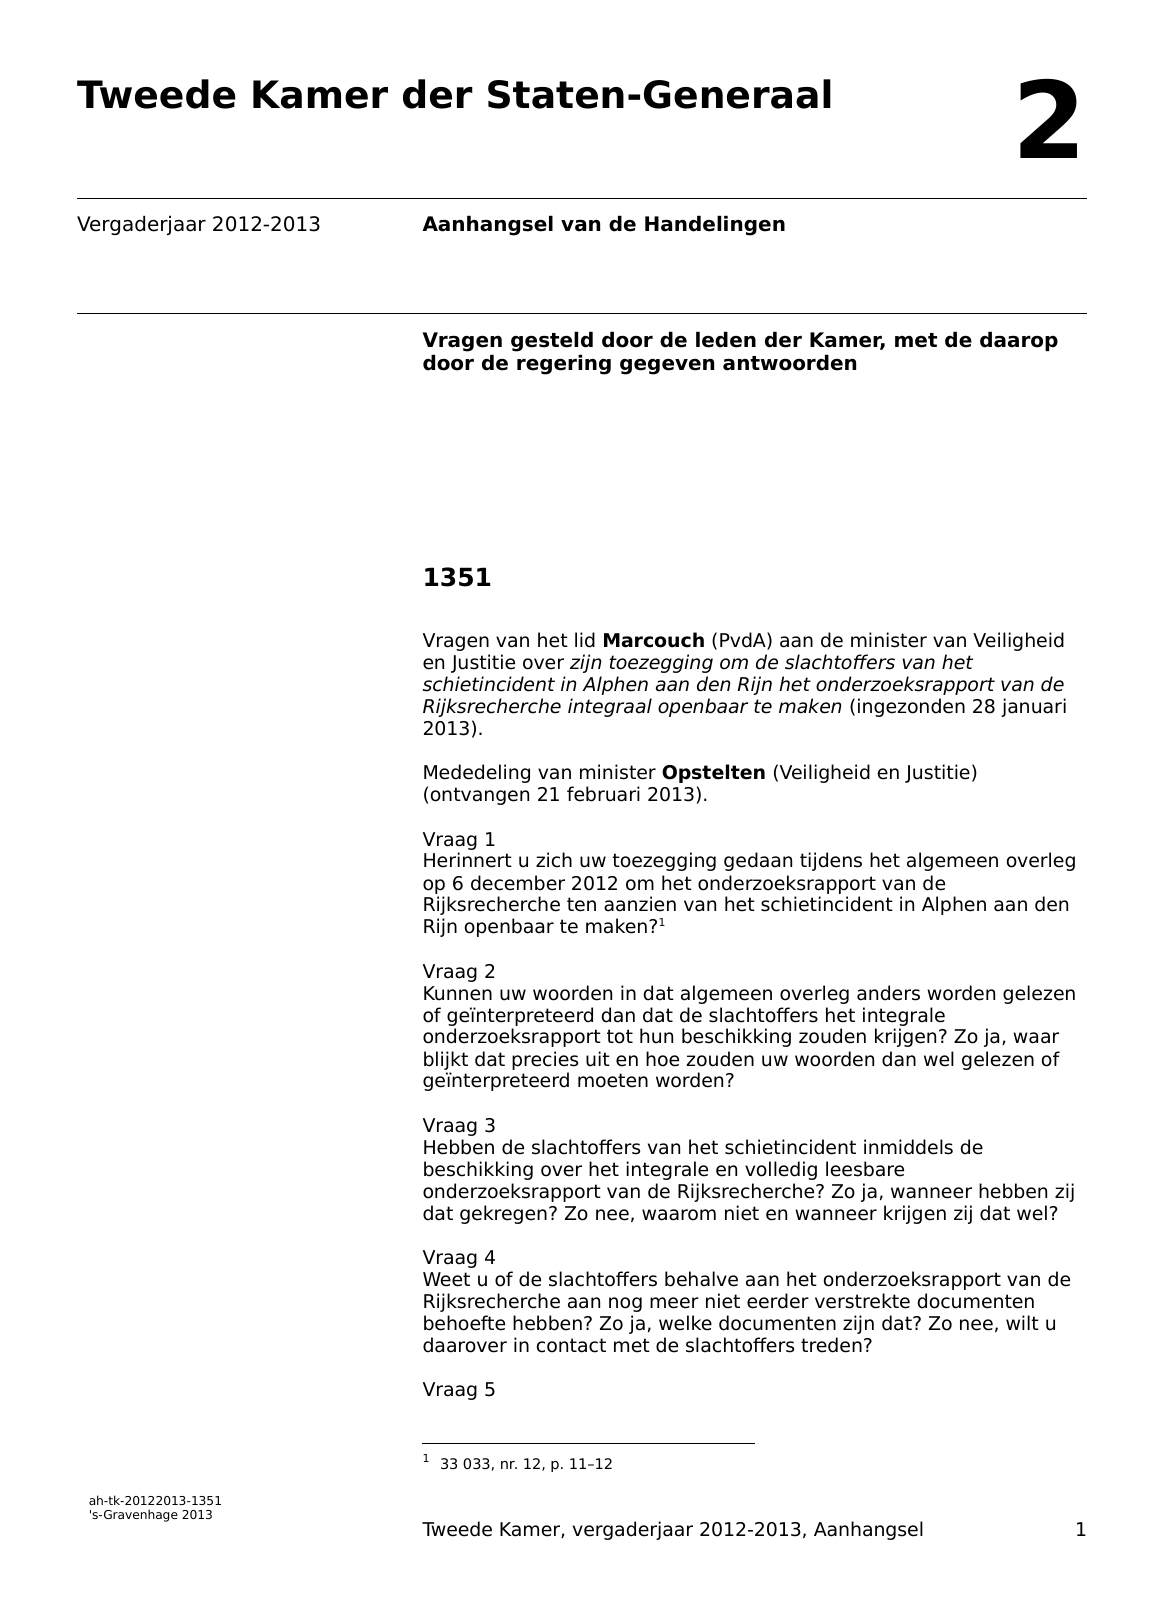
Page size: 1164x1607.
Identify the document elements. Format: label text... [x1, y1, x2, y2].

text Mededeling van minister Opstelten (Veiligheid en Justitie) (ontvangen 21 februari 2013). [422, 762, 1087, 806]
text Herinnert u zich uw toezegging gedaan tijdens het algemeen overleg op 6 december 2012 om het onderzoeksrapport van de Rijksrecherche ten aanzien van het schietincident in Alphen aan den Rijn openbaar te maken? [422, 850, 1087, 938]
text Vraag 4 [422, 1247, 1087, 1269]
text Vraag 5 [422, 1379, 1087, 1401]
text Vragen van het lid Marcouch (PvdA) aan de minister van Veiligheid en Justitie over zijn toezegging om de slachtoffers van het schietincident in Alphen aan den Rijn het onderzoeksrapport van de Rijksrecherche integraal openbaar te maken (ingezonden 28 januari 2013). [422, 630, 1087, 740]
text 33 033, nr. 12, p. 11–12 [422, 1452, 1087, 1474]
text Hebben de slachtoffers van het schietincident inmiddels de beschikking over het integrale en volledig leesbare onderzoeksrapport van de Rijksrecherche? Zo ja, wanneer hebben zij dat gekregen? Zo nee, waarom niet en wanneer krijgen zij dat wel? [422, 1137, 1087, 1224]
text Vraag 3 [422, 1114, 1087, 1137]
text Vraag 1 [422, 828, 1087, 850]
table_header Tweede Kamer der Staten-Generaal [77, 59, 886, 198]
table_cell [77, 314, 422, 375]
table_header 2 [886, 59, 1087, 198]
text ah-tk-20122013-1351 [88, 1494, 323, 1508]
table_cell Aanhangsel van de Handelingen [422, 199, 1087, 313]
table_cell Vergaderjaar 2012-2013 [77, 199, 422, 313]
table_cell Vragen gesteld door de leden der Kamer, met de daarop door de regering gegeven antwoorden [422, 314, 1087, 375]
text 1351 [422, 563, 1087, 592]
text Vraag 2 [422, 961, 1087, 982]
text Kunnen uw woorden in dat algemeen overleg anders worden gelezen of geïnterpreteerd dan dat de slachtoffers het integrale onderzoeksrapport tot hun beschikking zouden krijgen? Zo ja, waar blijkt dat precies uit en hoe zouden uw woorden dan wel gelezen of geïnterpreteerd moeten worden? [422, 982, 1087, 1092]
text Weet u of de slachtoffers behalve aan het onderzoeksrapport van de Rijksrecherche aan nog meer niet eerder verstrekte documenten behoefte hebben? Zo ja, welke documenten zijn dat? Zo nee, wilt u daarover in contact met de slachtoffers treden? [422, 1269, 1087, 1357]
text 's-Gravenhage 2013 [88, 1508, 323, 1522]
